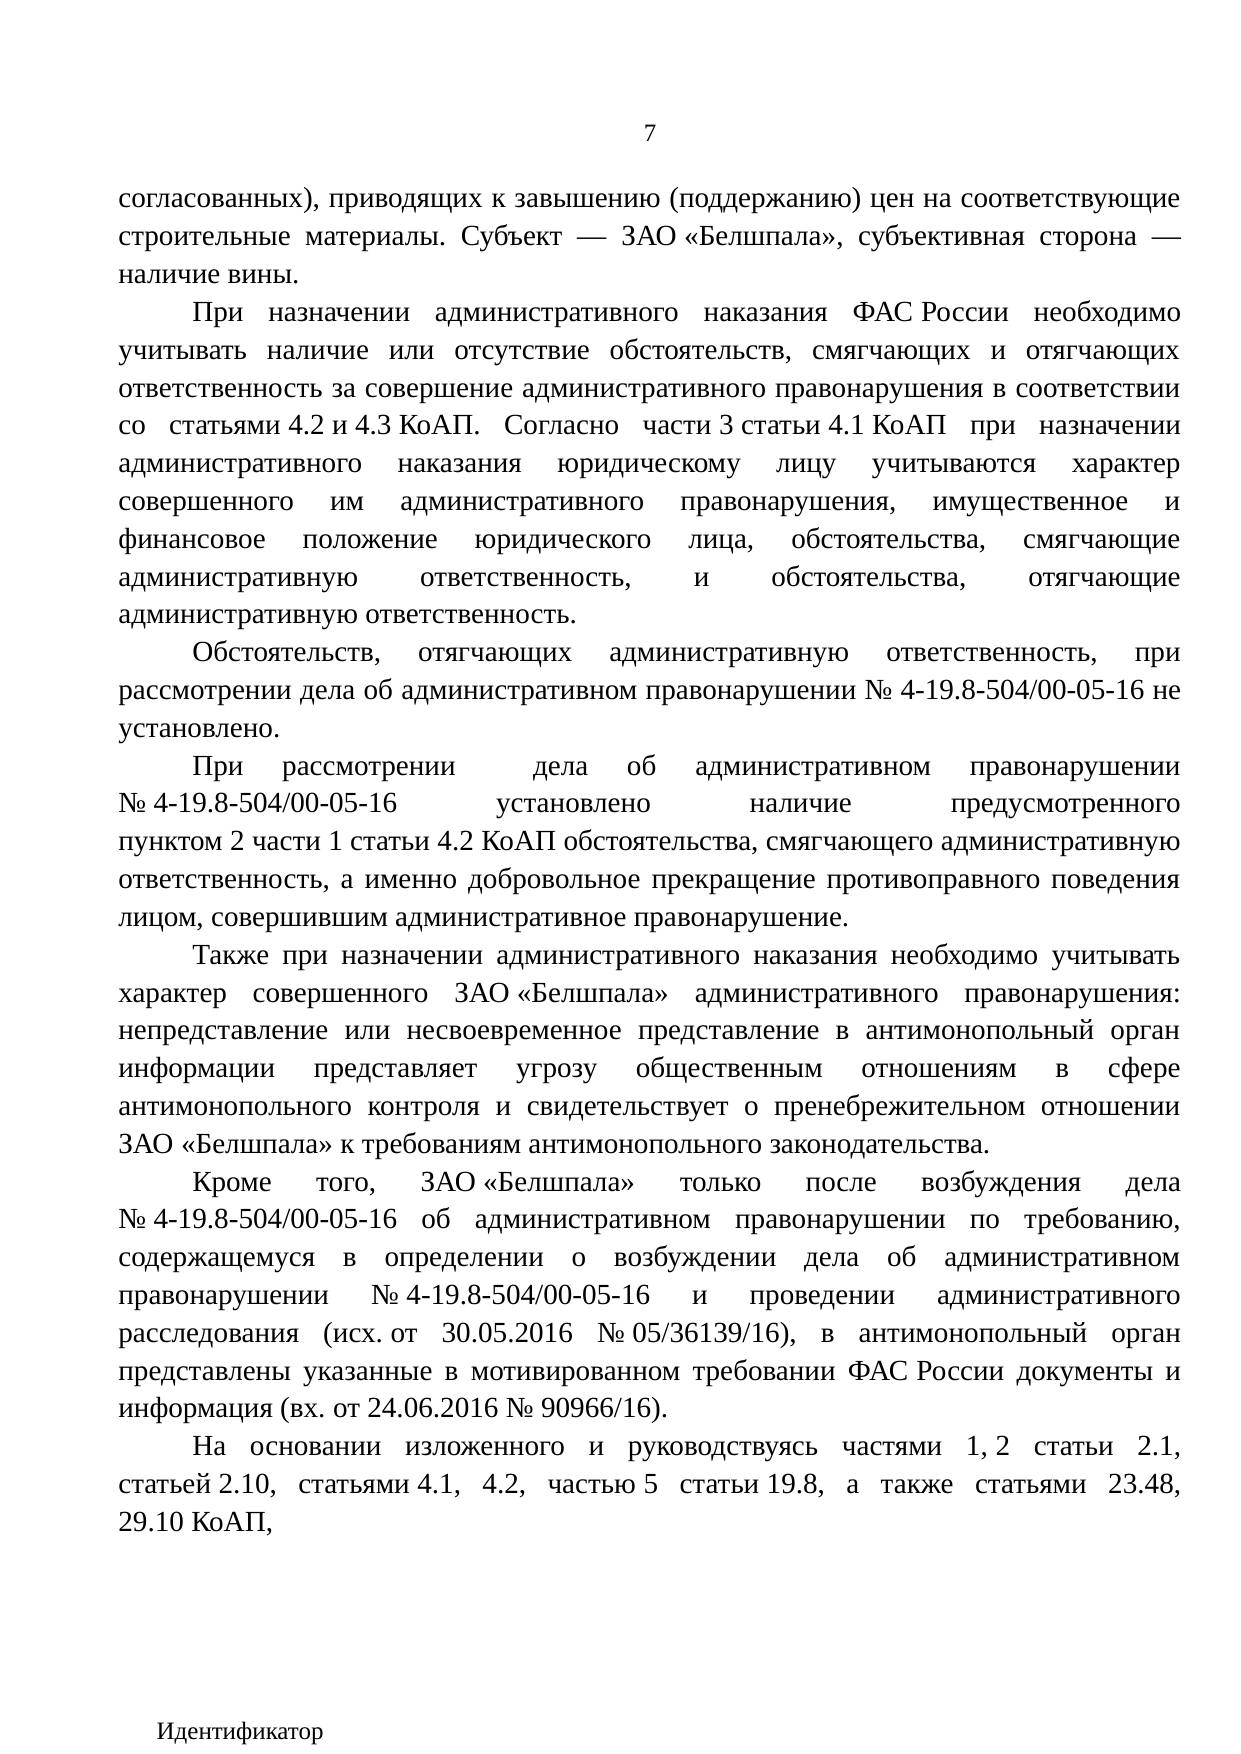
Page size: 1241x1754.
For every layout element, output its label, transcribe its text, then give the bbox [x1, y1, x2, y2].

text При рассмотрении дела об административном правонарушении № 4-19.8-504/00-05-16 установлено наличие предусмотренного пунктом 2 части 1 статьи 4.2 КоАП обстоятельства, смягчающего административную ответственность, а именно добровольное прекращение противоправного поведения лицом, совершившим административное правонарушение. [118, 743, 1181, 933]
text Кроме того, ЗАО «Белшпала» только после возбуждения дела № 4-19.8-504/00-05-16 об административном правонарушении по требованию, содержащемуся в определении о возбуждении дела об административном правонарушении № 4-19.8-504/00-05-16 и проведении административного расследования (исх. от 30.05.2016 № 05/36139/16), в антимонопольный орган представлены указанные в мотивированном требовании ФАС России документы и информация (вх. от 24.06.2016 № 90966/16). [118, 1159, 1181, 1424]
text При назначении административного наказания ФАС России необходимо учитывать наличие или отсутствие обстоятельств, смягчающих и отягчающих ответственность за совершение административного правонарушения в соответствии со статьями 4.2 и 4.3 КоАП. Согласно части 3 статьи 4.1 КоАП при назначении административного наказания юридическому лицу учитываются характер совершенного им административного правонарушения, имущественное и финансовое положение юридического лица, обстоятельства, смягчающие административную ответственность, и обстоятельства, отягчающие административную ответственность. [118, 290, 1181, 630]
text На основании изложенного и руководствуясь частями 1, 2 статьи 2.1, статьей 2.10, статьями 4.1, 4.2, частью 5 статьи 19.8, а также статьями 23.48, 29.10 КоАП, [118, 1424, 1181, 1538]
text согласованных), приводящих к завышению (поддержанию) цен на соответствующие строительные материалы. Субъект — ЗАО «Белшпала», субъективная сторона — наличие вины. [118, 176, 1181, 290]
text Также при назначении административного наказания необходимо учитывать характер совершенного ЗАО «Белшпала» административного правонарушения: непредставление или несвоевременное представление в антимонопольный орган информации представляет угрозу общественным отношениям в сфере антимонопольного контроля и свидетельствует о пренебрежительном отношении ЗАО «Белшпала» к требованиям антимонопольного законодательства. [118, 933, 1181, 1159]
text Обстоятельств, отягчающих административную ответственность, при рассмотрении дела об административном правонарушении № 4-19.8-504/00-05-16 не установлено. [118, 630, 1181, 743]
